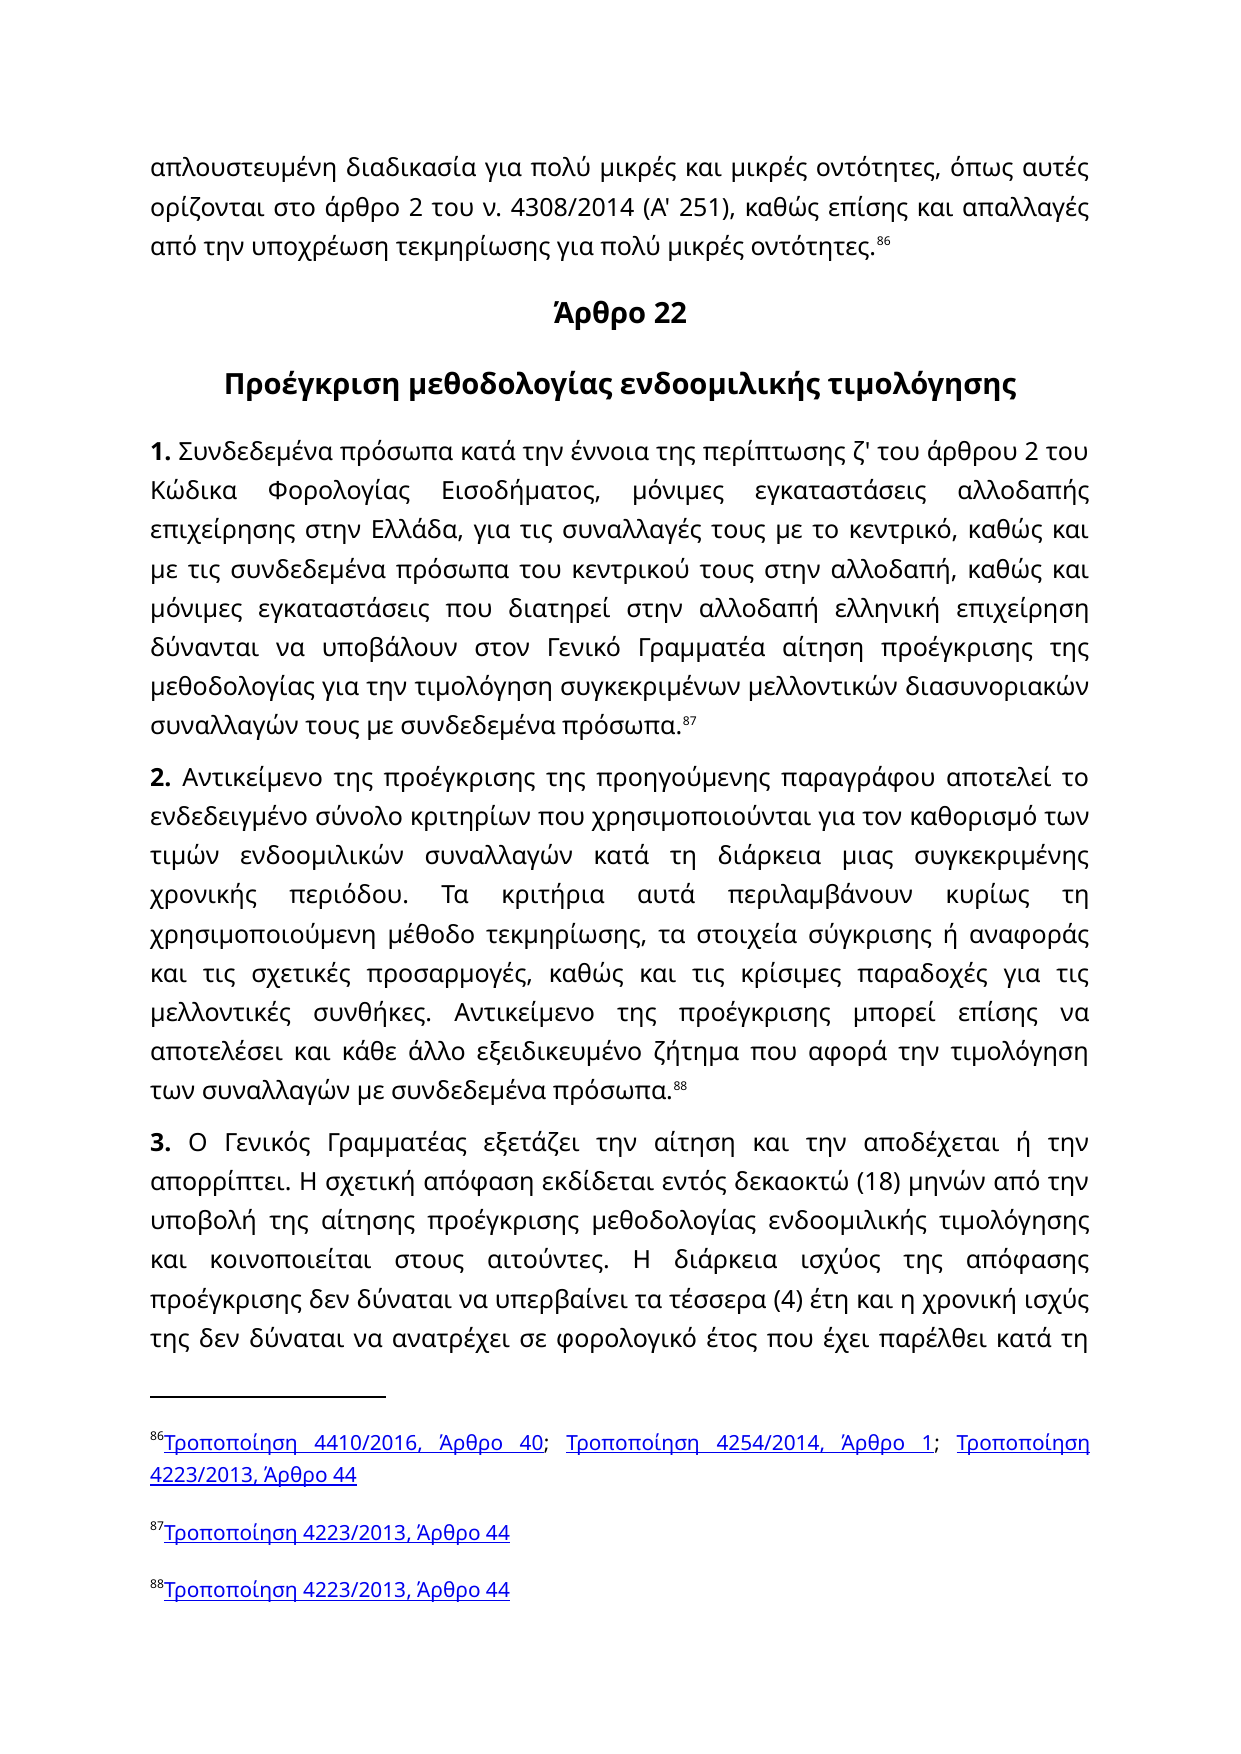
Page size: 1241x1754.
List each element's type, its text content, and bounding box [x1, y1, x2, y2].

text απλουστευμένη διαδικασία για πολύ μικρές και μικρές οντότητες, όπως αυτές ορίζονται στο άρθρο 2 του ν. 4308/2014 (Α' 251), καθώς επίσης και απαλλαγές από την υποχρέωση τεκμηρίωσης για πολύ μικρές οντότητες. [150, 150, 1090, 262]
text 2. Αντικείμενο της προέγκρισης της προηγούμενης παραγράφου αποτελεί το ενδεδειγμένο σύνολο κριτηρίων που χρησιμοποιούνται για τον καθορισμό των τιμών ενδοομιλικών συναλλαγών κατά τη διάρκεια μιας συγκεκριμένης χρονικής περιόδου. Τα κριτήρια αυτά περιλαμβάνουν κυρίως τη χρησιμοποιούμενη μέθοδο τεκμηρίωσης, τα στοιχεία σύγκρισης ή αναφοράς και τις σχετικές προσαρμογές, καθώς και τις κρίσιμες παραδοχές για τις μελλοντικές συνθήκες. Αντικείμενο της προέγκρισης μπορεί επίσης να αποτελέσει και κάθε άλλο εξειδικευμένο ζήτημα που αφορά την τιμολόγηση των συναλλαγών με συνδεδεμένα πρόσωπα. [150, 759, 1090, 1107]
subtitle Άρθρο 22 [150, 292, 1090, 332]
text Τροποποίηση 4223/2013, Άρθρο 44 [150, 1576, 1090, 1604]
text Τροποποίηση 4223/2013, Άρθρο 44 [150, 1518, 1090, 1546]
subtitle Προέγκριση μεθοδολογίας ενδοομιλικής τιμολόγησης [150, 363, 1090, 403]
text 1. Συνδεδεμένα πρόσωπα κατά την έννοια της περίπτωσης ζ' του άρθρου 2 του Κώδικα Φορολογίας Εισοδήματος, μόνιμες εγκαταστάσεις αλλοδαπής επιχείρησης στην Ελλάδα, για τις συναλλαγές τους με το κεντρικό, καθώς και με τις συνδεδεμένα πρόσωπα του κεντρικού τους στην αλλοδαπή, καθώς και μόνιμες εγκαταστάσεις που διατηρεί στην αλλοδαπή ελληνική επιχείρηση δύνανται να υποβάλουν στον Γενικό Γραμματέα αίτηση προέγκρισης της μεθοδολογίας για την τιμολόγηση συγκεκριμένων μελλοντικών διασυνοριακών συναλλαγών τους με συνδεδεμένα πρόσωπα. [150, 434, 1090, 742]
text Τροποποίηση 4410/2016, Άρθρο 40; Τροποποίηση 4254/2014, Άρθρο 1; Τροποποίηση 4223/2013, Άρθρο 44 [150, 1428, 1090, 1489]
text 3. Ο Γενικός Γραμματέας εξετάζει την αίτηση και την αποδέχεται ή την απορρίπτει. Η σχετική απόφαση εκδίδεται εντός δεκαοκτώ (18) μηνών από την υποβολή της αίτησης προέγκρισης μεθοδολογίας ενδοομιλικής τιμολόγησης και κοινοποιείται στους αιτούντες. Η διάρκεια ισχύος της απόφασης προέγκρισης δεν δύναται να υπερβαίνει τα τέσσερα (4) έτη και η χρονική ισχύς της δεν δύναται να ανατρέχει σε φορολογικό έτος που έχει παρέλθει κατά τη [150, 1124, 1090, 1354]
